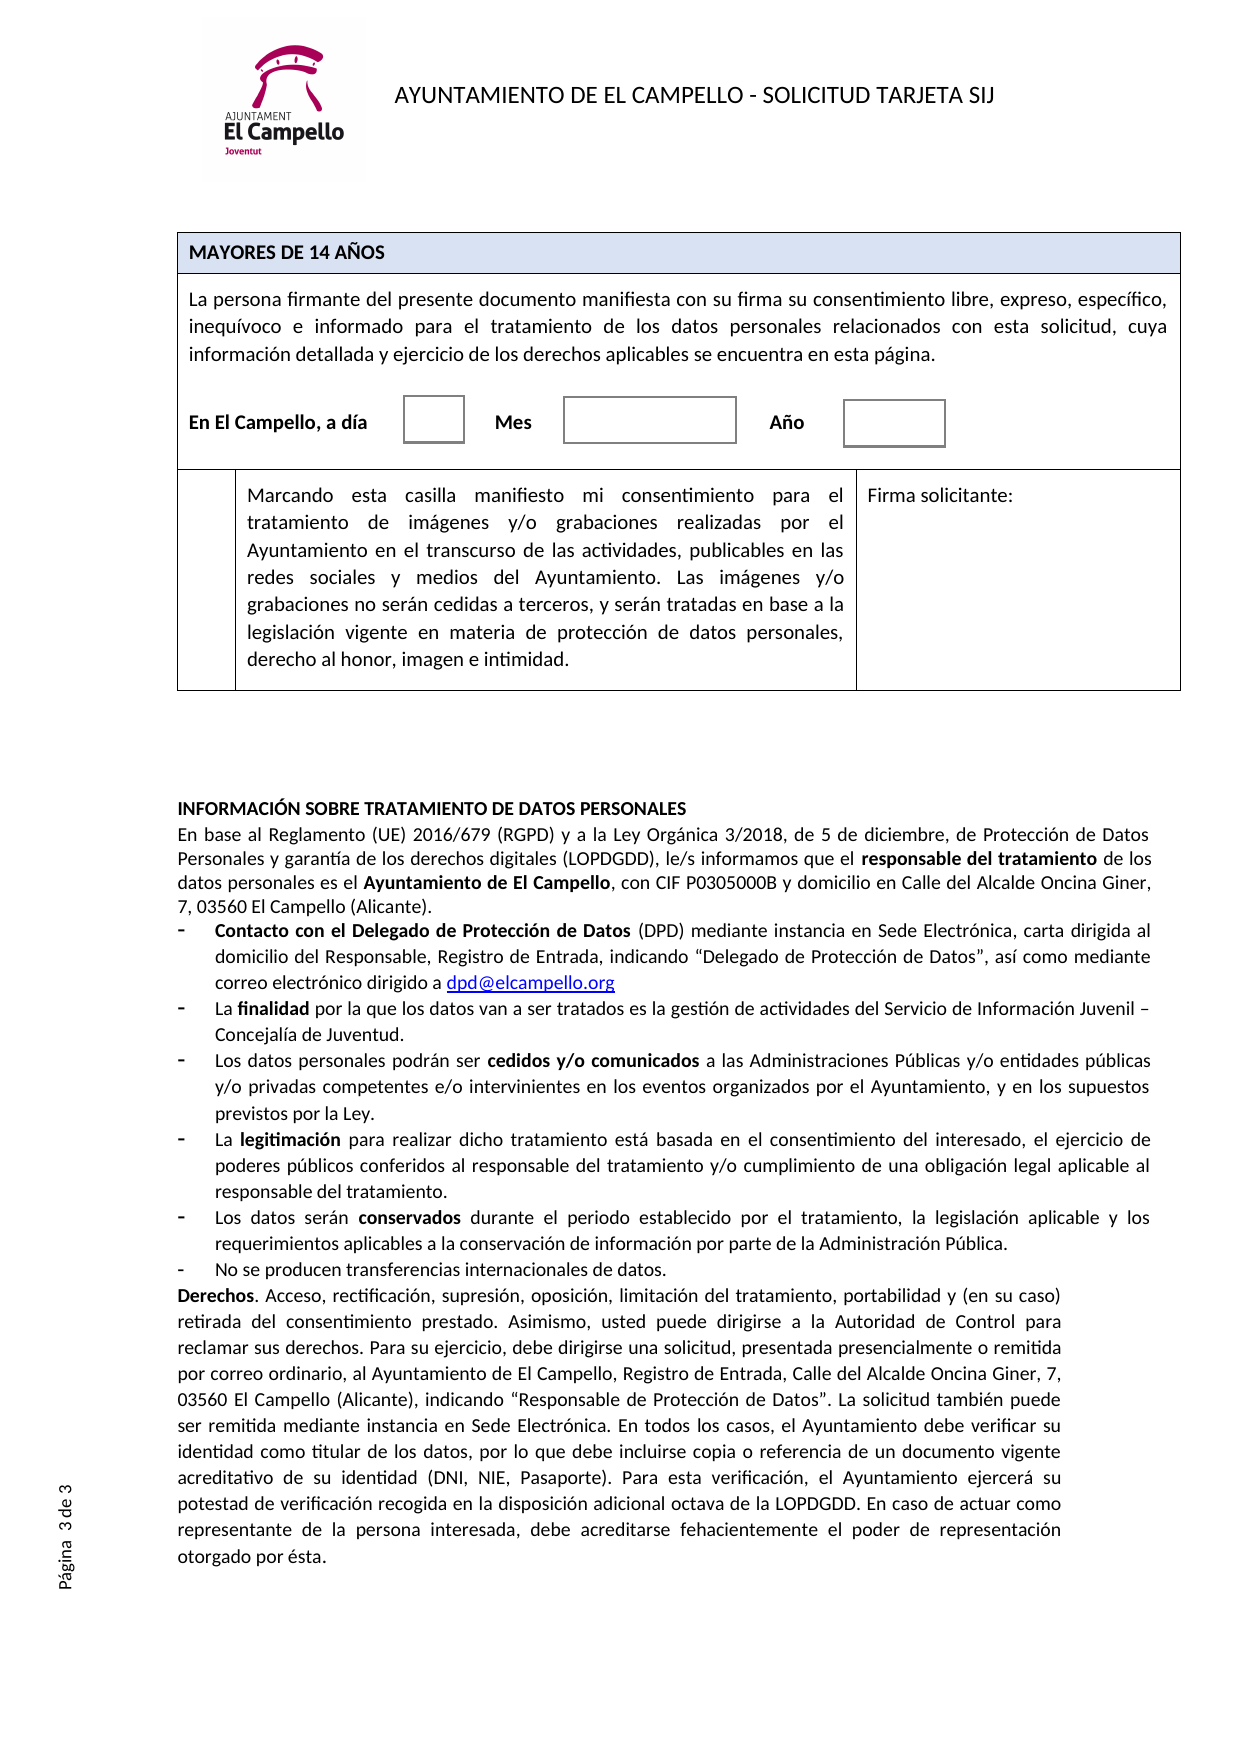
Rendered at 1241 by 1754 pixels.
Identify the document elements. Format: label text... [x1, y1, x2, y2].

list La finalidad por la que los datos van a ser tratados es la gestión de actividades del Servicio de Información Juvenil – Concejalía de Juventud. [177, 996, 1152, 1047]
text Derechos. Acceso, rectificación, supresión, oposición, limitación del tratamiento, portabilidad y (en su caso) retirada del consentimiento prestado. Asimismo, usted puede dirigirse a la Autoridad de Control para reclamar sus derechos. Para su ejercicio, debe dirigirse una solicitud, presentada presencialmente o remitida por correo ordinario, al Ayuntamiento de El Campello, Registro de Entrada, Calle del Alcalde Oncina Giner, 7, 03560 El Campello (Alicante), indicando “Responsable de Protección de Datos”. La solicitud también puede ser remitida mediante instancia en Sede Electrónica. En todos los casos, el Ayuntamiento debe verificar su identidad como titular de los datos, por lo que debe incluirse copia o referencia de un documento vigente acreditativo de su identidad (DNI, NIE, Pasaporte). Para esta verificación, el Ayuntamiento ejercerá su potestad de verificación recogida en la disposición adicional octava de la LOPDGDD. En caso de actuar como representante de la persona interesada, debe acreditarse fehacientemente el poder de representación otorgado por ésta. [177, 1283, 1063, 1569]
list No se producen transferencias internacionales de datos. [177, 1257, 1152, 1281]
list Los datos serán conservados durante el periodo establecido por el tratamiento, la legislación aplicable y los requerimientos aplicables a la conservación de información por parte de la Administración Pública. [177, 1205, 1152, 1255]
table_cell La persona firmante del presente documento manifiesta con su firma su consentimiento libre, expreso, específico, inequívoco e informado para el tratamiento de los datos personales relacionados con esta solicitud, cuya información detallada y ejercicio de los derechos aplicables se encuentra en esta página. En El Campello, a día Mes Año [178, 274, 1180, 469]
table_cell Marcando esta casilla manifiesto mi consentimiento para el tratamiento de imágenes y/o grabaciones realizadas por el Ayuntamiento en el transcurso de las actividades, publicables en las redes sociales y medios del Ayuntamiento. Las imágenes y/o grabaciones no serán cedidas a terceros, y serán tratadas en base a la legislación vigente en materia de protección de datos personales, derecho al honor, imagen e intimidad. [236, 470, 856, 690]
text En base al Reglamento (UE) 2016/679 (RGPD) y a la Ley Orgánica 3/2018, de 5 de diciembre, de Protección de Datos Personales y garantía de los derechos digitales (LOPDGDD), le/s informamos que el responsable del tratamiento de los datos personales es el Ayuntamiento de El Campello, con CIF P0305000B y domicilio en Calle del Alcalde Oncina Giner, 7, 03560 El Campello (Alicante). [177, 822, 1152, 918]
list Los datos personales podrán ser cedidos y/o comunicados a las Administraciones Públicas y/o entidades públicas y/o privadas competentes e/o intervinientes en los eventos organizados por el Ayuntamiento, y en los supuestos previstos por la Ley. [177, 1048, 1152, 1125]
picture [202, 17, 366, 182]
table_header MAYORES DE 14 AÑOS [178, 233, 1180, 273]
table_cell [178, 470, 235, 690]
text INFORMACIÓN SOBRE TRATAMIENTO DE DATOS PERSONALES [177, 796, 1152, 820]
table_cell Firma solicitante: [857, 470, 1180, 690]
list Contacto con el Delegado de Protección de Datos (DPD) mediante instancia en Sede Electrónica, carta dirigida al domicilio del Responsable, Registro de Entrada, indicando “Delegado de Protección de Datos”, así como mediante correo electrónico dirigido a dpd@elcampello.org [177, 918, 1152, 994]
list La legitimación para realizar dicho tratamiento está basada en el consentimiento del interesado, el ejercicio de poderes públicos conferidos al responsable del tratamiento y/o cumplimiento de una obligación legal aplicable al responsable del tratamiento. [177, 1127, 1152, 1203]
